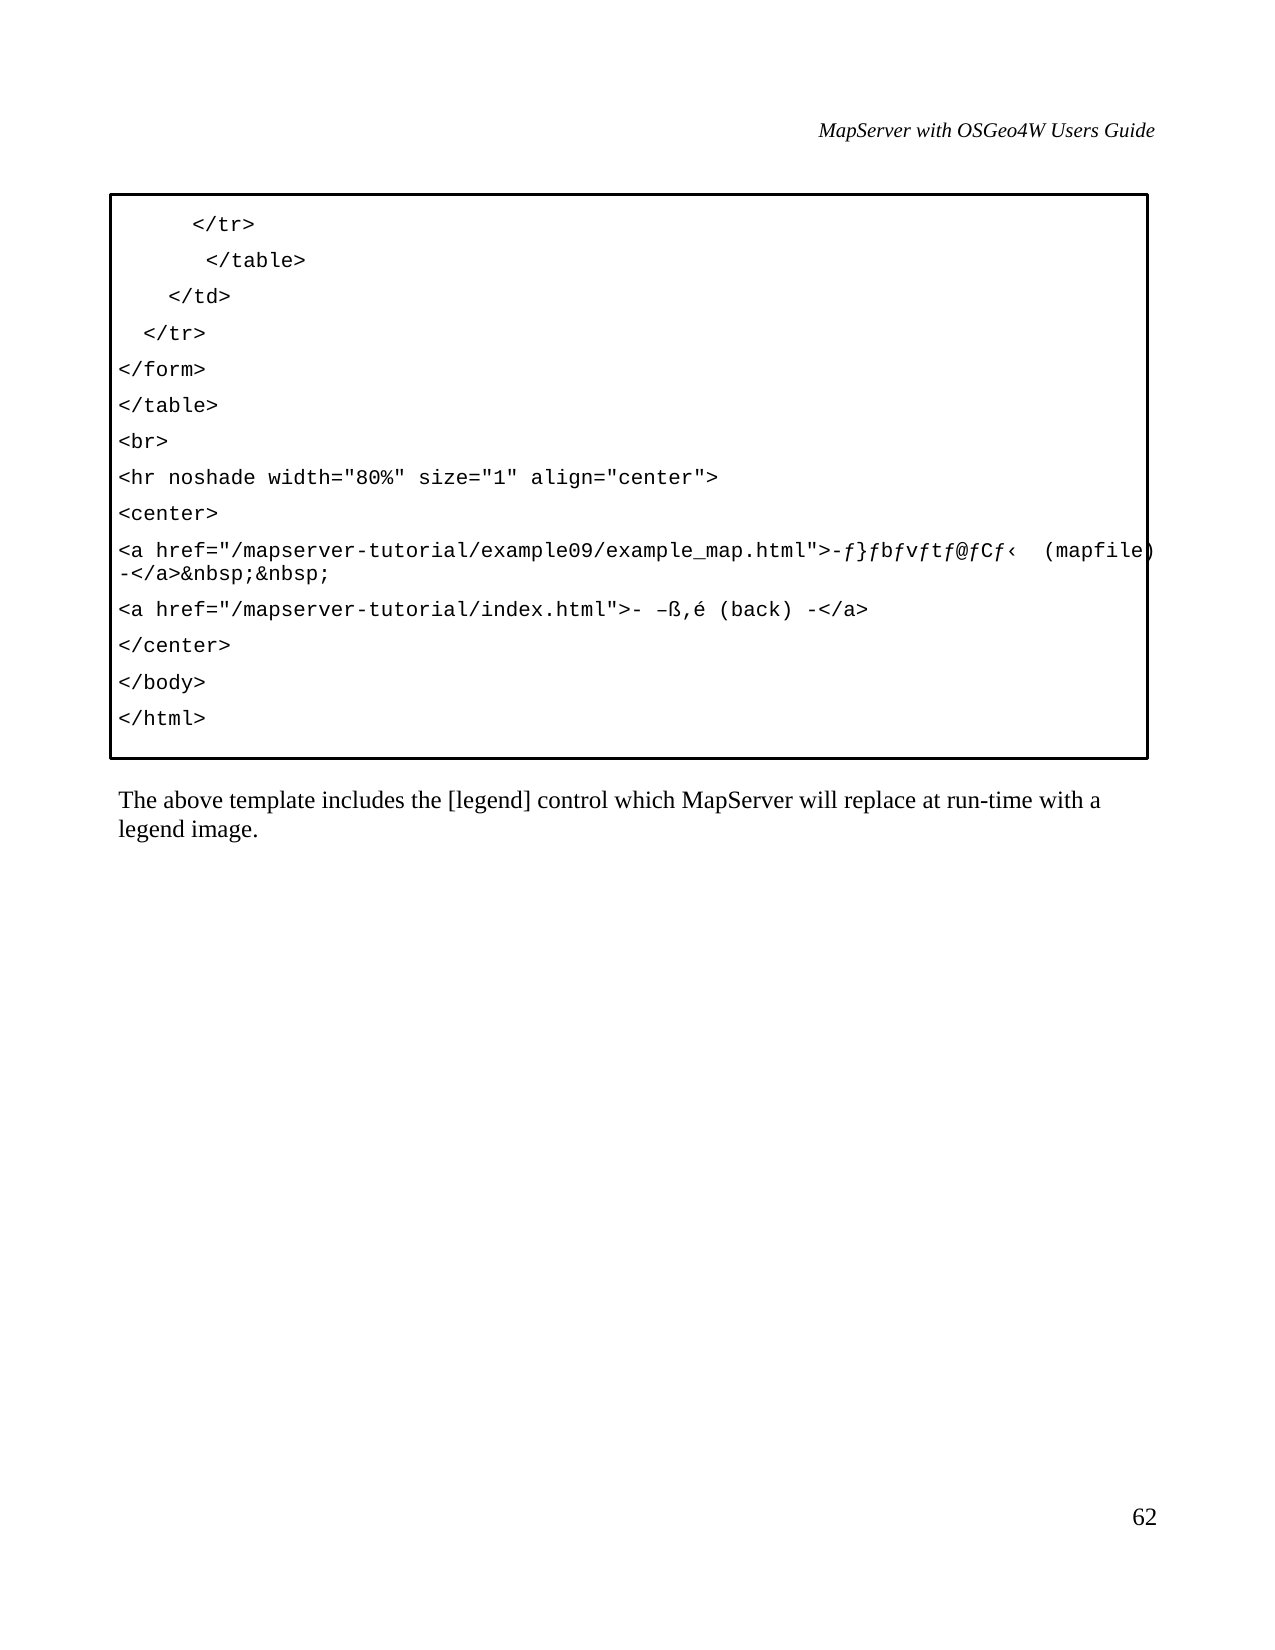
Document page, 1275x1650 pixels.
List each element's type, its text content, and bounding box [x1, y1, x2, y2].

text [1149, 214, 1157, 238]
text [1149, 503, 1157, 527]
text <a href="/mapserver-tutorial/example09/example_map.html">-ƒ}ƒbƒvƒtƒ@ƒCƒ‹ (mapfile) -</a>&nbsp;&nbsp; [118, 539, 1146, 587]
text <br> [118, 431, 1146, 455]
text [1149, 636, 1157, 659]
text </html> [118, 708, 1146, 731]
text </tr> [118, 323, 1146, 346]
text </center> [118, 636, 1146, 659]
text </td> [118, 287, 1146, 310]
text </table> [118, 395, 1146, 419]
text [1149, 250, 1157, 274]
text </body> [118, 672, 1146, 695]
text </table> [118, 250, 1146, 274]
text [1149, 708, 1157, 731]
text [1149, 359, 1157, 382]
text The above template includes the [legend] control which MapServer will replace at run-time with a legend image. [118, 785, 1157, 843]
text [1149, 395, 1157, 419]
text </form> [118, 359, 1146, 382]
text [1149, 323, 1157, 346]
text <a href="/mapserver-tutorial/index.html">- –ß‚é (back) -</a> [118, 599, 1146, 623]
text [1149, 287, 1157, 310]
text </tr> [118, 214, 1146, 238]
text <hr noshade width="80%" size="1" align="center"> [118, 467, 1146, 491]
text [1149, 431, 1157, 455]
text <center> [118, 503, 1146, 527]
text [1149, 672, 1157, 695]
